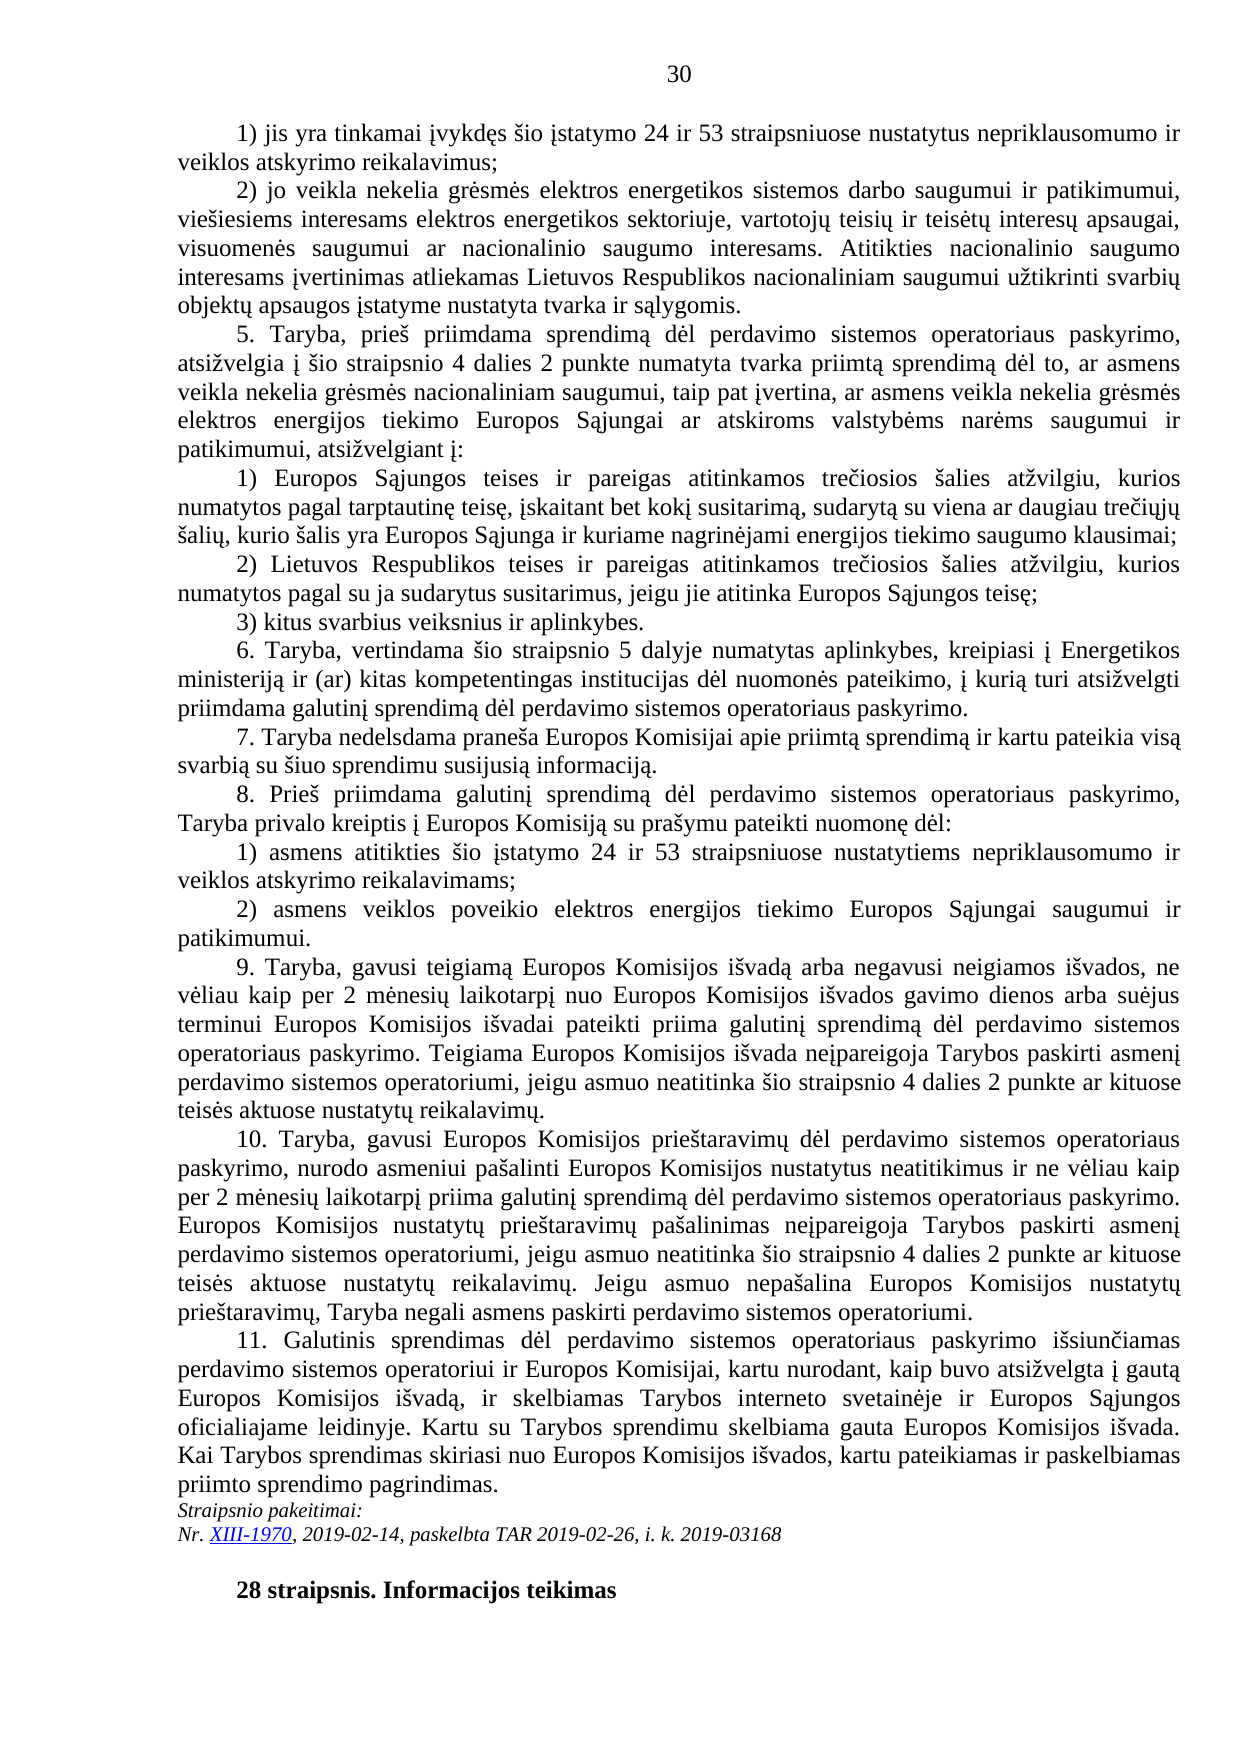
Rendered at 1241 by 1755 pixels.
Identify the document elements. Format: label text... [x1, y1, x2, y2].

text 10. Taryba, gavusi Europos Komisijos prieštaravimų dėl perdavimo sistemos operatoriaus paskyrimo, nurodo asmeniui pašalinti Europos Komisijos nustatytus neatitikimus ir ne vėliau kaip per 2 mėnesių laikotarpį priima galutinį sprendimą dėl perdavimo sistemos operatoriaus paskyrimo. Europos Komisijos nustatytų prieštaravimų pašalinimas neįpareigoja Tarybos paskirti asmenį perdavimo sistemos operatoriumi, jeigu asmuo neatitinka šio straipsnio 4 dalies 2 punkte ar kituose teisės aktuose nustatytų reikalavimų. Jeigu asmuo nepašalina Europos Komisijos nustatytų prieštaravimų, Taryba negali asmens paskirti perdavimo sistemos operatoriumi. [177, 1124, 1181, 1326]
text Straipsnio pakeitimai: [177, 1498, 1181, 1522]
text 8. Prieš priimdama galutinį sprendimą dėl perdavimo sistemos operatoriaus paskyrimo, Taryba privalo kreiptis į Europos Komisiją su prašymu pateikti nuomonę dėl: [177, 779, 1181, 837]
text 6. Taryba, vertindama šio straipsnio 5 dalyje numatytas aplinkybes, kreipiasi į Energetikos ministeriją ir (ar) kitas kompetentingas institucijas dėl nuomonės pateikimo, į kurią turi atsižvelgti priimdama galutinį sprendimą dėl perdavimo sistemos operatoriaus paskyrimo. [177, 636, 1181, 722]
text 5. Taryba, prieš priimdama sprendimą dėl perdavimo sistemos operatoriaus paskyrimo, atsižvelgia į šio straipsnio 4 dalies 2 punkte numatyta tvarka priimtą sprendimą dėl to, ar asmens veikla nekelia grėsmės nacionaliniam saugumui, taip pat įvertina, ar asmens veikla nekelia grėsmės elektros energijos tiekimo Europos Sąjungai ar atskiroms valstybėms narėms saugumui ir patikimumui, atsižvelgiant į: [177, 319, 1181, 463]
text Nr. XIII-1970, 2019-02-14, paskelbta TAR 2019-02-26, i. k. 2019-03168 [177, 1522, 1181, 1546]
text 11. Galutinis sprendimas dėl perdavimo sistemos operatoriaus paskyrimo išsiunčiamas perdavimo sistemos operatoriui ir Europos Komisijai, kartu nurodant, kaip buvo atsižvelgta į gautą Europos Komisijos išvadą, ir skelbiamas Tarybos interneto svetainėje ir Europos Sąjungos oficialiajame leidinyje. Kartu su Tarybos sprendimu skelbiama gauta Europos Komisijos išvada. Kai Tarybos sprendimas skiriasi nuo Europos Komisijos išvados, kartu pateikiamas ir paskelbiamas priimto sprendimo pagrindimas. [177, 1326, 1181, 1498]
text 28 straipsnis. Informacijos teikimas [177, 1575, 1181, 1604]
text 2) asmens veiklos poveikio elektros energijos tiekimo Europos Sąjungai saugumui ir patikimumui. [177, 894, 1181, 952]
text 1) asmens atitikties šio įstatymo 24 ir 53 straipsniuose nustatytiems nepriklausomumo ir veiklos atskyrimo reikalavimams; [177, 837, 1181, 894]
text 1) Europos Sąjungos teises ir pareigas atitinkamos trečiosios šalies atžvilgiu, kurios numatytos pagal tarptautinę teisę, įskaitant bet kokį susitarimą, sudarytą su viena ar daugiau trečiųjų šalių, kurio šalis yra Europos Sąjunga ir kuriame nagrinėjami energijos tiekimo saugumo klausimai; [177, 463, 1181, 549]
text 2) jo veikla nekelia grėsmės elektros energetikos sistemos darbo saugumui ir patikimumui, viešiesiems interesams elektros energetikos sektoriuje, vartotojų teisių ir teisėtų interesų apsaugai, visuomenės saugumui ar nacionalinio saugumo interesams. Atitikties nacionalinio saugumo interesams įvertinimas atliekamas Lietuvos Respublikos nacionaliniam saugumui užtikrinti svarbių objektų apsaugos įstatyme nustatyta tvarka ir sąlygomis. [177, 176, 1181, 319]
text 7. Taryba nedelsdama praneša Europos Komisijai apie priimtą sprendimą ir kartu pateikia visą svarbią su šiuo sprendimu susijusią informaciją. [177, 722, 1181, 779]
text 2) Lietuvos Respublikos teises ir pareigas atitinkamos trečiosios šalies atžvilgiu, kurios numatytos pagal su ja sudarytus susitarimus, jeigu jie atitinka Europos Sąjungos teisę; [177, 549, 1181, 607]
text 9. Taryba, gavusi teigiamą Europos Komisijos išvadą arba negavusi neigiamos išvados, ne vėliau kaip per 2 mėnesių laikotarpį nuo Europos Komisijos išvados gavimo dienos arba suėjus terminui Europos Komisijos išvadai pateikti priima galutinį sprendimą dėl perdavimo sistemos operatoriaus paskyrimo. Teigiama Europos Komisijos išvada neįpareigoja Tarybos paskirti asmenį perdavimo sistemos operatoriumi, jeigu asmuo neatitinka šio straipsnio 4 dalies 2 punkte ar kituose teisės aktuose nustatytų reikalavimų. [177, 952, 1181, 1124]
text 1) jis yra tinkamai įvykdęs šio įstatymo 24 ir 53 straipsniuose nustatytus nepriklausomumo ir veiklos atskyrimo reikalavimus; [177, 118, 1181, 176]
text 3) kitus svarbius veiksnius ir aplinkybes. [177, 607, 1181, 636]
